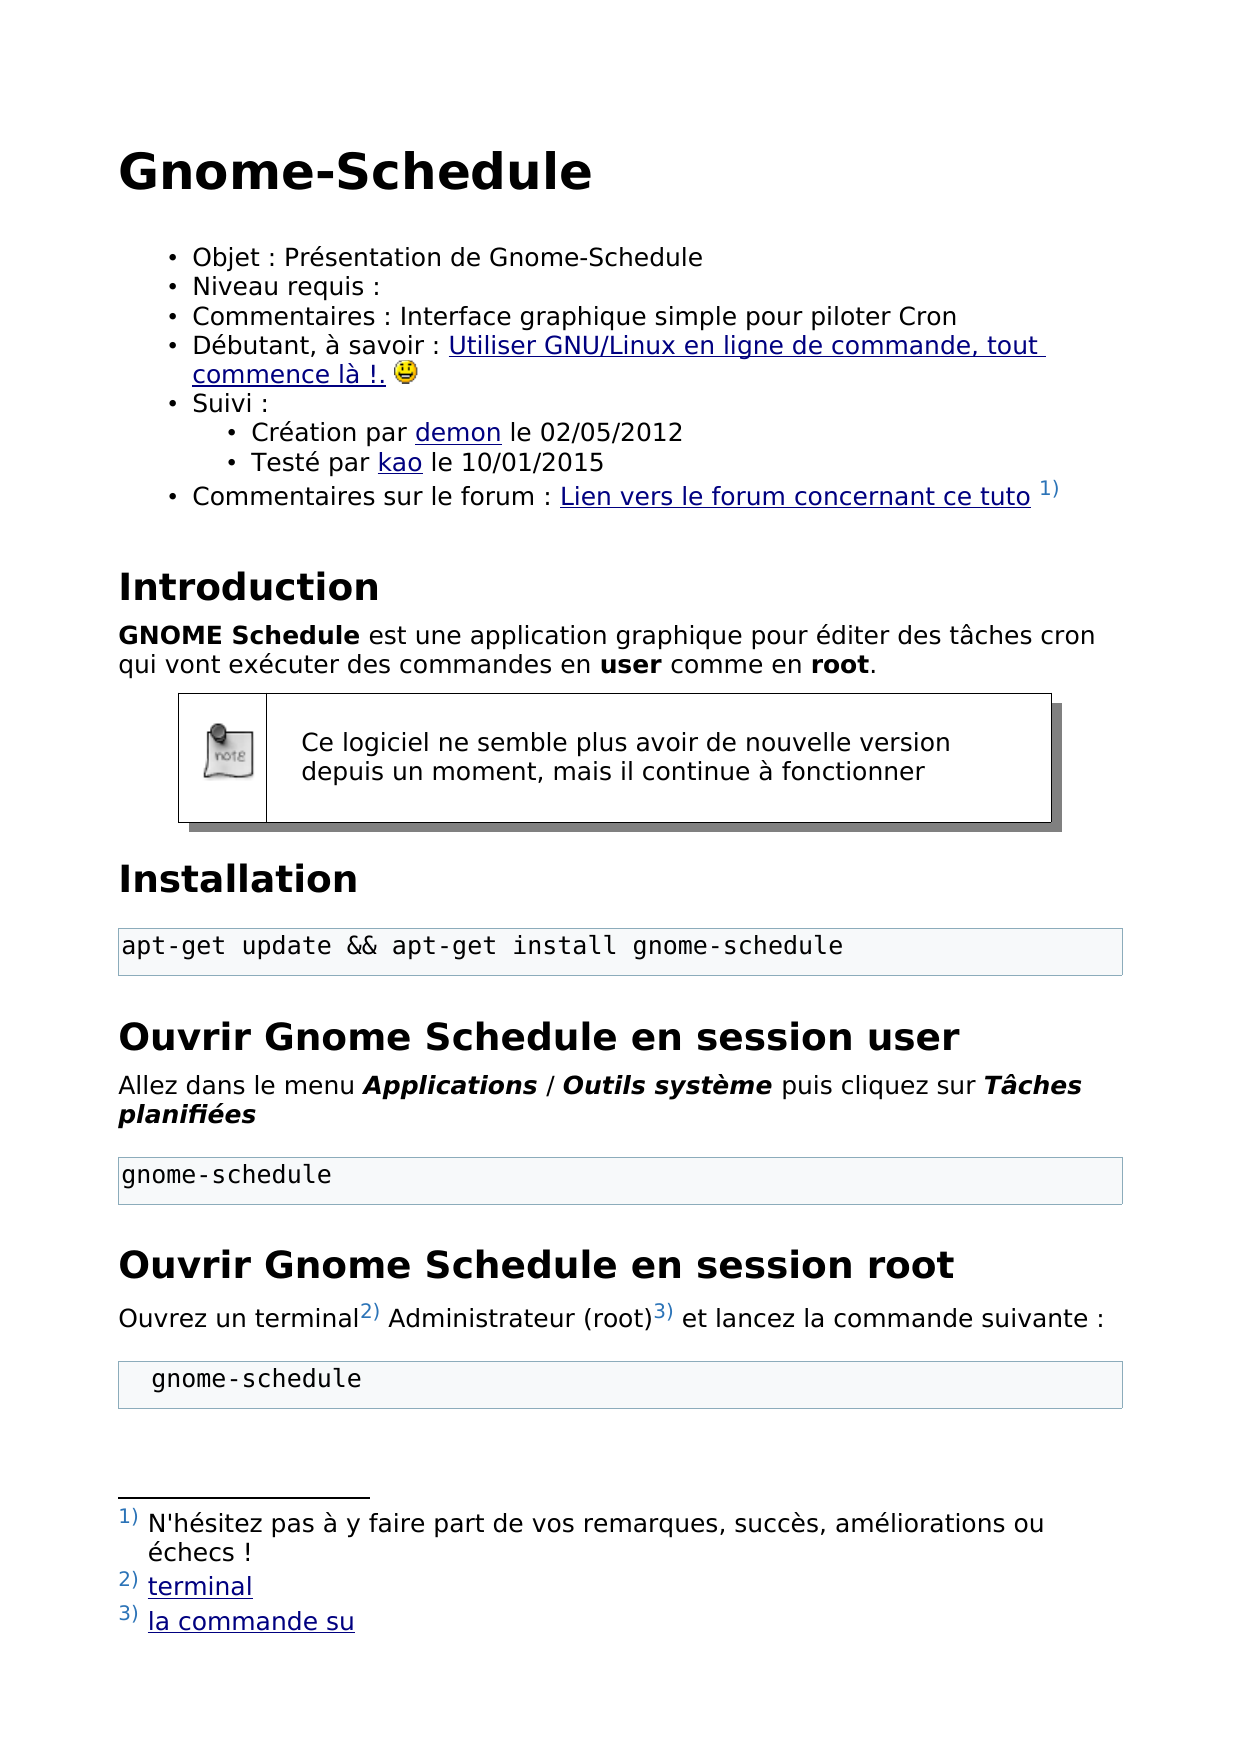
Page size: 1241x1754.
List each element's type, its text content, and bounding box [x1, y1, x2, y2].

subtitle Ouvrir Gnome Schedule en session user [118, 1015, 1122, 1059]
picture [190, 716, 266, 792]
table_header [179, 694, 266, 822]
subtitle Installation [118, 857, 1122, 901]
list Commentaires sur le forum : Lien vers le forum concernant ce tuto [177, 477, 1122, 511]
text Ouvrez un terminal Administrateur (root) et lancez la commande suivante : [118, 1300, 1122, 1334]
list Création par demon le 02/05/2012 [236, 418, 1122, 448]
subtitle Ouvrir Gnome Schedule en session root [118, 1244, 1122, 1287]
list Niveau requis : [177, 272, 1122, 302]
picture [394, 360, 418, 384]
table_header Ce logiciel ne semble plus avoir de nouvelle version depuis un moment, mais il continue à fonctionner [267, 694, 1051, 822]
list Suivi : [177, 389, 1122, 418]
list N'hésitez pas à y faire part de vos remarques, succès, améliorations ou échecs ! [118, 1504, 1122, 1568]
text la commande su [118, 1602, 1122, 1636]
text GNOME Schedule est une application graphique pour éditer des tâches cron qui vont exécuter des commandes en user comme en root. [118, 622, 1122, 680]
text terminal [118, 1568, 1122, 1602]
list Testé par kao le 10/01/2015 [236, 448, 1122, 477]
table_header apt-get update && apt-get install gnome-schedule [119, 929, 1122, 975]
list Débutant, à savoir : Utiliser GNU/Linux en ligne de commande, tout commence là !. [177, 331, 1122, 389]
text Allez dans le menu Applications / Outils système puis cliquez sur Tâches planifiées [118, 1071, 1122, 1129]
list Commentaires : Interface graphique simple pour piloter Cron [177, 302, 1122, 331]
table_header gnome-schedule [119, 1158, 1122, 1204]
subtitle Gnome-Schedule [118, 143, 1122, 201]
subtitle Introduction [118, 565, 1122, 609]
list Objet : Présentation de Gnome-Schedule [177, 243, 1122, 272]
table_header gnome-schedule [119, 1362, 1122, 1408]
